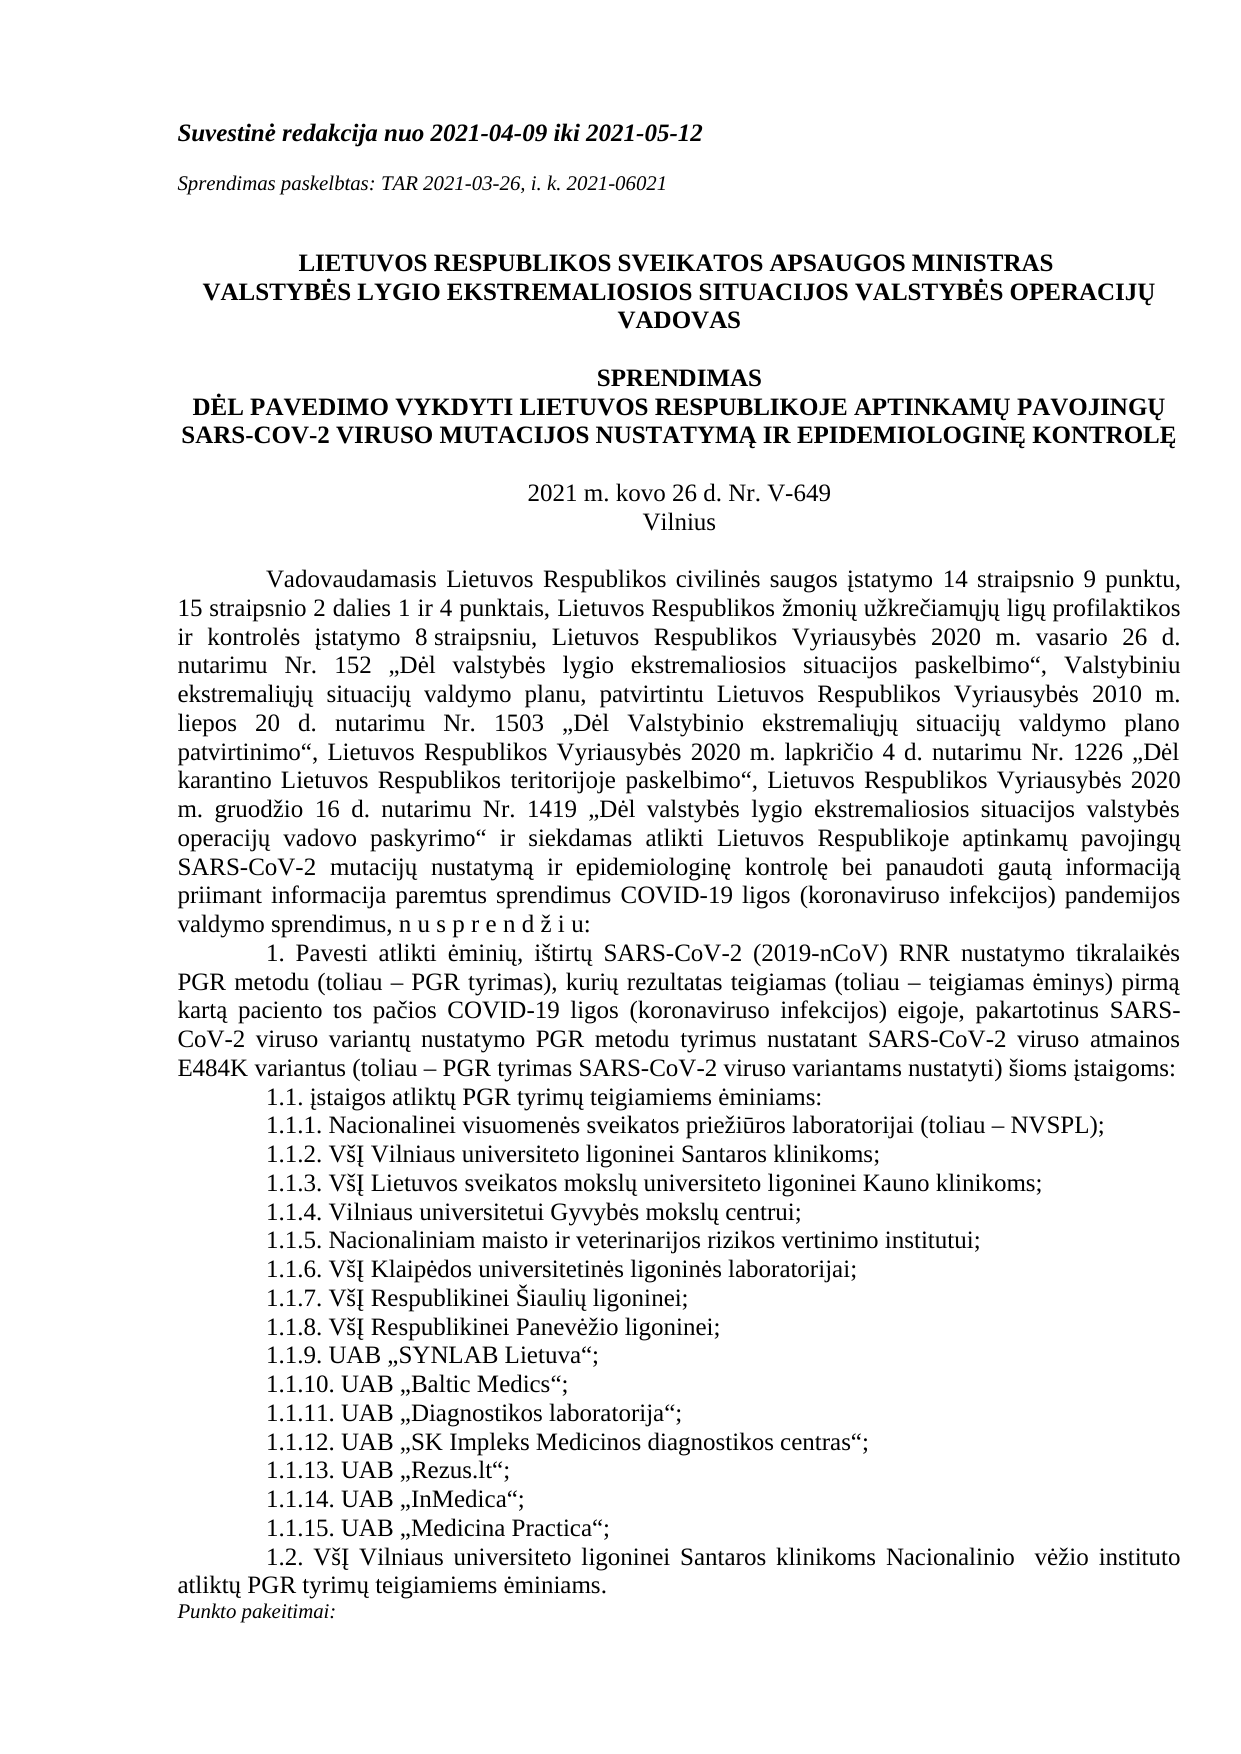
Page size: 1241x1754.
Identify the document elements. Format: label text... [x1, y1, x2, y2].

text 1.1.12. UAB „SK Impleks Medicinos diagnostikos centras“; [177, 1427, 1181, 1455]
text 1.2. VšĮ Vilniaus universiteto ligoninei Santaros klinikoms Nacionalinio vėžio instituto atliktų PGR tyrimų teigiamiems ėminiams. [177, 1542, 1181, 1599]
text 1.1.10. UAB „Baltic Medics“; [177, 1369, 1181, 1398]
text 1.1.8. VšĮ Respublikinei Panevėžio ligoninei; [177, 1312, 1181, 1340]
text Suvestinė redakcija nuo 2021-04-09 iki 2021-05-12 [177, 118, 1181, 147]
text SPRENDIMAS [177, 363, 1181, 392]
text 1.1. įstaigos atliktų PGR tyrimų teigiamiems ėminiams: [177, 1082, 1181, 1110]
text 1.1.11. UAB „Diagnostikos laboratorija“; [177, 1398, 1181, 1427]
text Vilnius [177, 507, 1181, 535]
text 1.1.5. Nacionaliniam maisto ir veterinarijos rizikos vertinimo institutui; [177, 1225, 1181, 1254]
text 1.1.4. Vilniaus universitetui Gyvybės mokslų centrui; [177, 1197, 1181, 1225]
text 2021 m. kovo 26 d. Nr. V-649 [177, 478, 1181, 507]
text 1.1.13. UAB „Rezus.lt“; [177, 1455, 1181, 1484]
text VALSTYBĖS LYGIO EKSTREMALIOSIOS SITUACIJOS VALSTYBĖS OPERACIJŲ VADOVAS [177, 277, 1181, 334]
text 1.1.15. UAB „Medicina Practica“; [177, 1513, 1181, 1542]
text 1.1.3. VšĮ Lietuvos sveikatos mokslų universiteto ligoninei Kauno klinikoms; [177, 1168, 1181, 1197]
text Vadovaudamasis Lietuvos Respublikos civilinės saugos įstatymo 14 straipsnio 9 punktu, 15 straipsnio 2 dalies 1 ir 4 punktais, Lietuvos Respublikos žmonių užkrečiamųjų ligų profilaktikos ir kontrolės įstatymo 8 straipsniu, Lietuvos Respublikos Vyriausybės 2020 m. vasario 26 d. nutarimu Nr. 152 „Dėl valstybės lygio ekstremaliosios situacijos paskelbimo“, Valstybiniu ekstremaliųjų situacijų valdymo planu, patvirtintu Lietuvos Respublikos Vyriausybės 2010 m. liepos 20 d. nutarimu Nr. 1503 „Dėl Valstybinio ekstremaliųjų situacijų valdymo plano patvirtinimo“, Lietuvos Respublikos Vyriausybės 2020 m. lapkričio 4 d. nutarimu Nr. 1226 „Dėl karantino Lietuvos Respublikos teritorijoje paskelbimo“, Lietuvos Respublikos Vyriausybės 2020 m. gruodžio 16 d. nutarimu Nr. 1419 „Dėl valstybės lygio ekstremaliosios situacijos valstybės operacijų vadovo paskyrimo“ ir siekdamas atlikti Lietuvos Respublikoje aptinkamų pavojingų SARS-CoV-2 mutacijų nustatymą ir epidemiologinę kontrolę bei panaudoti gautą informaciją priimant informacija paremtus sprendimus COVID-19 ligos (koronaviruso infekcijos) pandemijos valdymo sprendimus, n u s p r e n d ž i u: [177, 564, 1181, 938]
text Punkto pakeitimai: [177, 1599, 1181, 1623]
text 1.1.14. UAB „InMedica“; [177, 1484, 1181, 1513]
text 1.1.2. VšĮ Vilniaus universiteto ligoninei Santaros klinikoms; [177, 1139, 1181, 1168]
text 1.1.9. UAB „SYNLAB Lietuva“; [177, 1340, 1181, 1369]
text LIETUVOS RESPUBLIKOS SVEIKATOS APSAUGOS MINISTRAS [177, 248, 1181, 277]
text 1.1.1. Nacionalinei visuomenės sveikatos priežiūros laboratorijai (toliau – NVSPL); [177, 1110, 1181, 1139]
text DĖL PAVEDIMO VYKDYTI LIETUVOS RESPUBLIKOJE APTINKAMŲ PAVOJINGŲ SARS-COV-2 VIRUSO MUTACIJOS NUSTATYMĄ IR EPIDEMIOLOGINĘ KONTROLĘ [177, 392, 1181, 449]
text 1.1.6. VšĮ Klaipėdos universitetinės ligoninės laboratorijai; [177, 1254, 1181, 1283]
text 1. Pavesti atlikti ėminių, ištirtų SARS-CoV-2 (2019-nCoV) RNR nustatymo tikralaikės PGR metodu (toliau – PGR tyrimas), kurių rezultatas teigiamas (toliau – teigiamas ėminys) pirmą kartą paciento tos pačios COVID-19 ligos (koronaviruso infekcijos) eigoje, pakartotinus SARS-CoV-2 viruso variantų nustatymo PGR metodu tyrimus nustatant SARS-CoV-2 viruso atmainos E484K variantus (toliau – PGR tyrimas SARS-CoV-2 viruso variantams nustatyti) šioms įstaigoms: [177, 938, 1181, 1082]
text Sprendimas paskelbtas: TAR 2021-03-26, i. k. 2021-06021 [177, 171, 1181, 195]
text 1.1.7. VšĮ Respublikinei Šiaulių ligoninei; [177, 1283, 1181, 1312]
